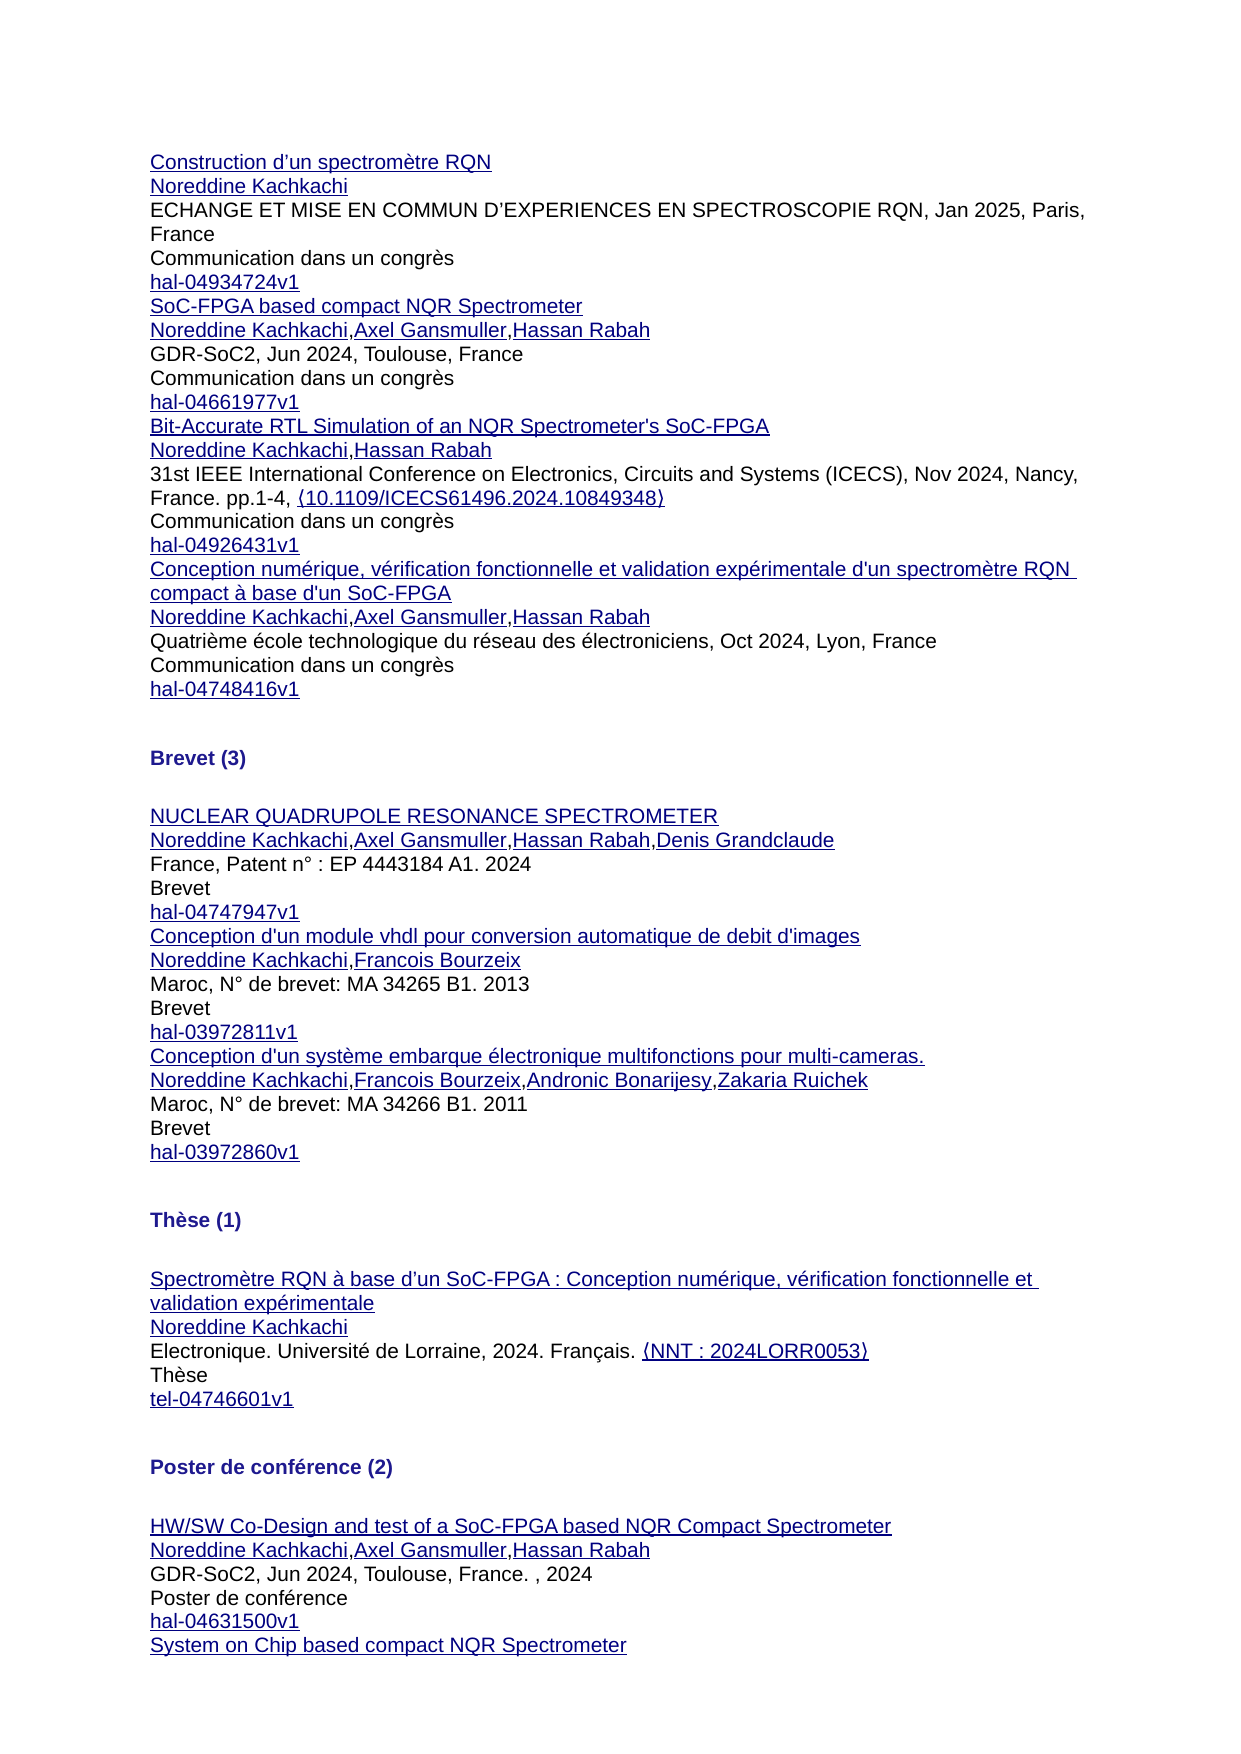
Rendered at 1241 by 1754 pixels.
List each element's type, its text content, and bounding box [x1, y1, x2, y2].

table_cell SoC-FPGA based compact NQR Spectrometer Noreddine Kachkachi,Axel Gansmuller,Hassan Rabah GDR-SoC2, Jun 2024, Toulouse, France Communication dans un congrès hal-04661977v1 [150, 294, 1090, 413]
table_cell Conception d'un module vhdl pour conversion automatique de debit d'images Noreddine Kachkachi,Francois Bourzeix Maroc, N° de brevet: MA 34265 B1. 2013 Brevet hal-03972811v1 [150, 924, 1090, 1044]
table_cell Bit-Accurate RTL Simulation of an NQR Spectrometer's SoC-FPGA Noreddine Kachkachi,Hassan Rabah 31st IEEE International Conference on Electronics, Circuits and Systems (ICECS), Nov 2024, Nancy, France. pp.1-4, ⟨10.1109/ICECS61496.2024.10849348⟩ Communication dans un congrès hal-04926431v1 [150, 414, 1090, 557]
subtitle Poster de conférence (2) [150, 1455, 1090, 1479]
table_header NUCLEAR QUADRUPOLE RESONANCE SPECTROMETER Noreddine Kachkachi,Axel Gansmuller,Hassan Rabah,Denis Grandclaude France, Patent n° : EP 4443184 A1. 2024 Brevet hal-04747947v1 [150, 804, 1090, 924]
table_header Construction d’un spectromètre RQN Noreddine Kachkachi ECHANGE ET MISE EN COMMUN D’EXPERIENCES EN SPECTROSCOPIE RQN, Jan 2025, Paris, France Communication dans un congrès hal-04934724v1 [150, 150, 1090, 294]
table_header HW/SW Co-Design and test of a SoC-FPGA based NQR Compact Spectrometer Noreddine Kachkachi,Axel Gansmuller,Hassan Rabah GDR-SoC2, Jun 2024, Toulouse, France. , 2024 Poster de conférence hal-04631500v1 [150, 1514, 1090, 1633]
table_cell Conception d'un système embarque électronique multifonctions pour multi-cameras. Noreddine Kachkachi,Francois Bourzeix,Andronic Bonarijesy,Zakaria Ruichek Maroc, N° de brevet: MA 34266 B1. 2011 Brevet hal-03972860v1 [150, 1044, 1090, 1163]
table_cell Conception numérique, vérification fonctionnelle et validation expérimentale d'un spectromètre RQN compact à base d'un SoC-FPGA Noreddine Kachkachi,Axel Gansmuller,Hassan Rabah Quatrième école technologique du réseau des électroniciens, Oct 2024, Lyon, France Communication dans un congrès hal-04748416v1 [150, 557, 1090, 701]
subtitle Brevet (3) [150, 746, 1090, 770]
subtitle Thèse (1) [150, 1208, 1090, 1232]
table_header Spectromètre RQN à base d’un SoC-FPGA : Conception numérique, vérification fonctionnelle et validation expérimentale Noreddine Kachkachi Electronique. Université de Lorraine, 2024. Français. ⟨NNT : 2024LORR0053⟩ Thèse tel-04746601v1 [150, 1267, 1090, 1410]
table_cell System on Chip based compact NQR Spectrometer [150, 1633, 1090, 1657]
